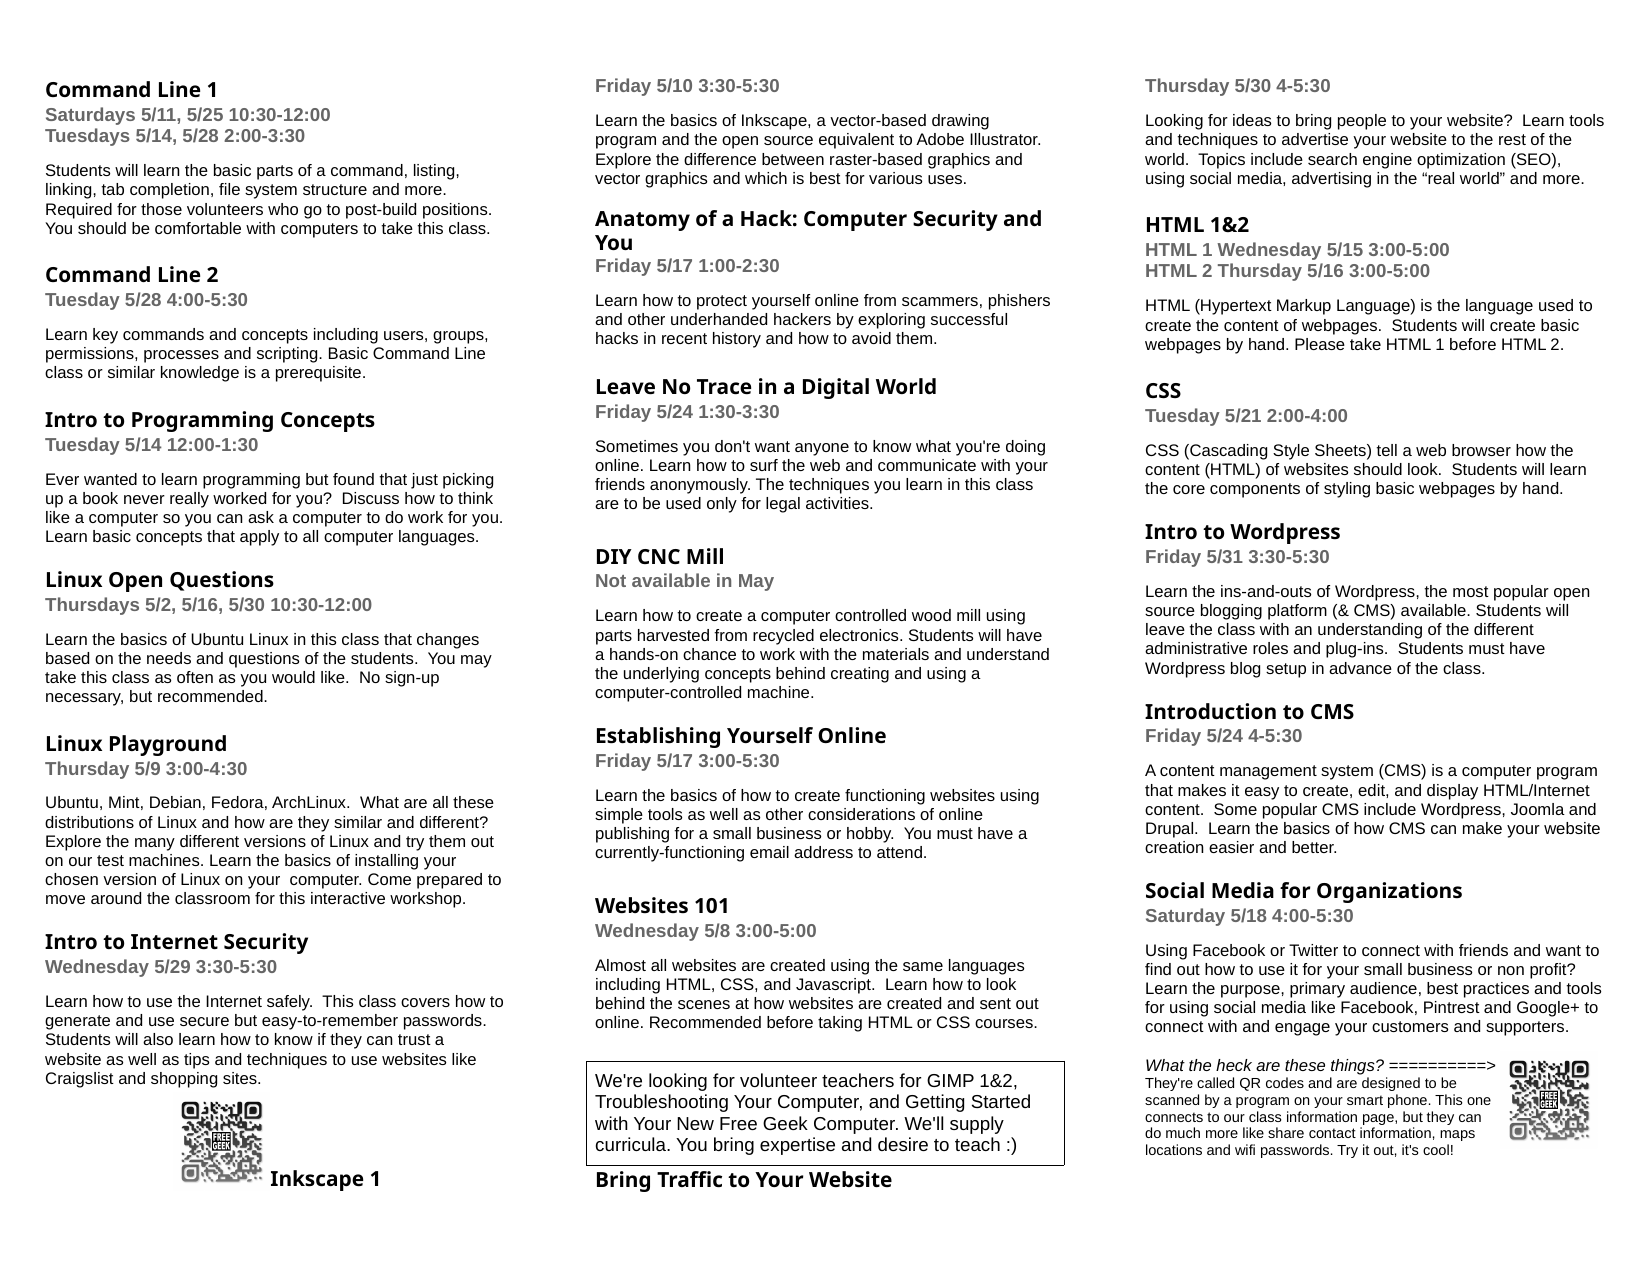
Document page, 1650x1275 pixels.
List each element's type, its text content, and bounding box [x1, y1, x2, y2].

title Anatomy of a Hack: Computer Security and You [595, 207, 1055, 255]
text Not available in May [595, 570, 1055, 592]
title HTML 1&2 [1145, 210, 1605, 239]
text Friday 5/17 3:00-5:30 [595, 750, 1055, 771]
text Friday 5/24 1:30-3:30 [595, 401, 1055, 422]
text What the heck are these things? ==========> [1145, 1056, 1500, 1075]
title Linux Open Questions [45, 565, 505, 593]
text CSS (Cascading Style Sheets) tell a web browser how the content (HTML) of websites should look. Students will learn the core components of styling basic webpages by hand. [1145, 441, 1605, 498]
text Learn key commands and concepts including users, groups, permissions, processes and scripting. Basic Command Line class or similar knowledge is a prerequisite. [45, 325, 505, 382]
text Establishing Yourself Online [595, 721, 1055, 750]
title Intro to Programming Concepts [45, 405, 505, 433]
title Introduction to CMS [1145, 697, 1605, 725]
text Thursday 5/30 4-5:30 [1145, 75, 1605, 97]
text Tuesday 5/21 2:00-4:00 [1145, 405, 1605, 426]
text Ever wanted to learn programming but found that just picking up a book never really worked for you? Discuss how to think like a computer so you can ask a computer to do work for you. Learn basic concepts that apply to all computer languages. [45, 469, 505, 546]
text Almost all websites are created using the same languages including HTML, CSS, and Javascript. Learn how to look behind the scenes at how websites are created and sent out online. Recommended before taking HTML or CSS courses. [595, 955, 1055, 1032]
text Tuesday 5/14 12:00-1:30 [45, 433, 505, 455]
title Websites 101 [595, 891, 1055, 919]
text Saturday 5/18 4:00-5:30 [1145, 905, 1605, 926]
text Learn the basics of Ubuntu Linux in this class that changes based on the needs and questions of the students. You may take this class as often as you would like. No sign-up necessary, but recommended. [45, 629, 505, 706]
text Sometimes you don't want anyone to know what you're doing online. Learn how to surf the web and communicate with your friends anonymously. The techniques you learn in this class are to be used only for legal activities. [595, 436, 1055, 513]
text Friday 5/10 3:30-5:30 [595, 75, 1055, 97]
title Intro to Wordpress [1145, 517, 1605, 546]
text Friday 5/17 1:00-2:30 [595, 255, 1055, 276]
text HTML 2 Thursday 5/16 3:00-5:00 [1145, 260, 1605, 282]
text Learn how to create a computer controlled wood mill using parts harvested from recycled electronics. Students will have a hands-on chance to work with the materials and understand the underlying concepts behind creating and using a computer-controlled machine. [595, 606, 1055, 702]
title Leave No Trace in a Digital World [595, 372, 1055, 401]
text They're called QR codes and are designed to be scanned by a program on your smart phone. This one connects to our class information page, but they can do much more like share contact information, maps locations and wifi passwords. Try it out, it's cool! [1145, 1075, 1605, 1159]
text Looking for ideas to bring people to your website? Learn tools and techniques to advertise your website to the rest of the world. Topics include search engine optimization (SEO), using social media, advertising in the “real world” and more. [1145, 111, 1605, 188]
title Inkscape 1 [45, 1164, 505, 1192]
text Students will learn the basic parts of a command, listing, linking, tab completion, file system structure and more. Required for those volunteers who go to post-build positions. You should be comfortable with computers to take this class. [45, 161, 505, 238]
title Linux Playground [45, 729, 505, 757]
text Using Facebook or Twitter to connect with friends and want to find out how to use it for your small business or non profit?Learn the purpose, primary audience, best practices and tools for using social media like Facebook, Pintrest and Google+ to connect with and engage your customers and supporters. [1145, 941, 1605, 1036]
text Wednesday 5/8 3:00-5:00 [595, 919, 1055, 941]
text We're looking for volunteer teachers for GIMP 1&2, Troubleshooting Your Computer, and Getting Started with Your New Free Geek Computer. We'll supply curricula. You bring expertise and desire to teach :) [587, 1062, 1064, 1165]
text Friday 5/31 3:30-5:30 [1145, 546, 1605, 567]
text Thursday 5/9 3:00-4:30 [45, 757, 505, 779]
picture [172, 1092, 270, 1191]
text Learn how to use the Internet safely. This class covers how to generate and use secure but easy-to-remember passwords. Students will also learn how to know if they can trust a website as well as tips and techniques to use websites like Craigslist and shopping sites. [45, 992, 505, 1088]
text Learn the basics of how to create functioning websites using simple tools as well as other considerations of online publishing for a small business or hobby. You must have a currently-functioning email address to attend. [595, 786, 1055, 862]
title Command Line 1 [45, 75, 505, 103]
text Tuesday 5/28 4:00-5:30 [45, 289, 505, 310]
text Learn the ins-and-outs of Wordpress, the most popular open source blogging platform (& CMS) available. Students will leave the class with an understanding of the different administrative roles and plug-ins. Students must have Wordpress blog setup in advance of the class. [1145, 582, 1605, 678]
text HTML (Hypertext Markup Language) is the language used to create the content of webpages. Students will create basic webpages by hand. Please take HTML 1 before HTML 2. [1145, 296, 1605, 354]
text HTML 1 Wednesday 5/15 3:00-5:00 [1145, 239, 1605, 260]
text Ubuntu, Mint, Debian, Fedora, ArchLinux. What are all these distributions of Linux and how are they similar and different? Explore the many different versions of Linux and try them out on our test machines. Learn the basics of installing your chosen version of Linux on your computer. Come prepared to move around the classroom for this interactive workshop. [45, 793, 505, 908]
text Friday 5/24 4-5:30 [1145, 725, 1605, 747]
text A content management system (CMS) is a computer program that makes it easy to create, edit, and display HTML/Internet content. Some popular CMS include Wordpress, Joomla and Drupal. Learn the basics of how CMS can make your website creation easier and better. [1145, 761, 1605, 857]
text Learn how to protect yourself online from scammers, phishers and other underhanded hackers by exploring successful hacks in recent history and how to avoid them. [595, 291, 1055, 348]
title CSS [1145, 376, 1605, 405]
title Social Media for Organizations [1145, 876, 1605, 905]
title Command Line 2 [45, 260, 505, 289]
text Thursdays 5/2, 5/16, 5/30 10:30-12:00 [45, 593, 505, 615]
title DIY CNC Mill [595, 542, 1055, 570]
title Bring Traffic to Your Website [595, 1166, 1055, 1193]
text Tuesdays 5/14, 5/28 2:00-3:30 [45, 125, 505, 147]
title Intro to Internet Security [45, 927, 505, 956]
text Wednesday 5/29 3:30-5:30 [45, 956, 505, 977]
text Learn the basics of Inkscape, a vector-based drawing program and the open source equivalent to Adobe Illustrator. Explore the difference between raster-based graphics and vector graphics and which is best for various uses. [595, 111, 1055, 188]
text Saturdays 5/11, 5/25 10:30-12:00 [45, 103, 505, 125]
picture [1500, 1051, 1598, 1149]
